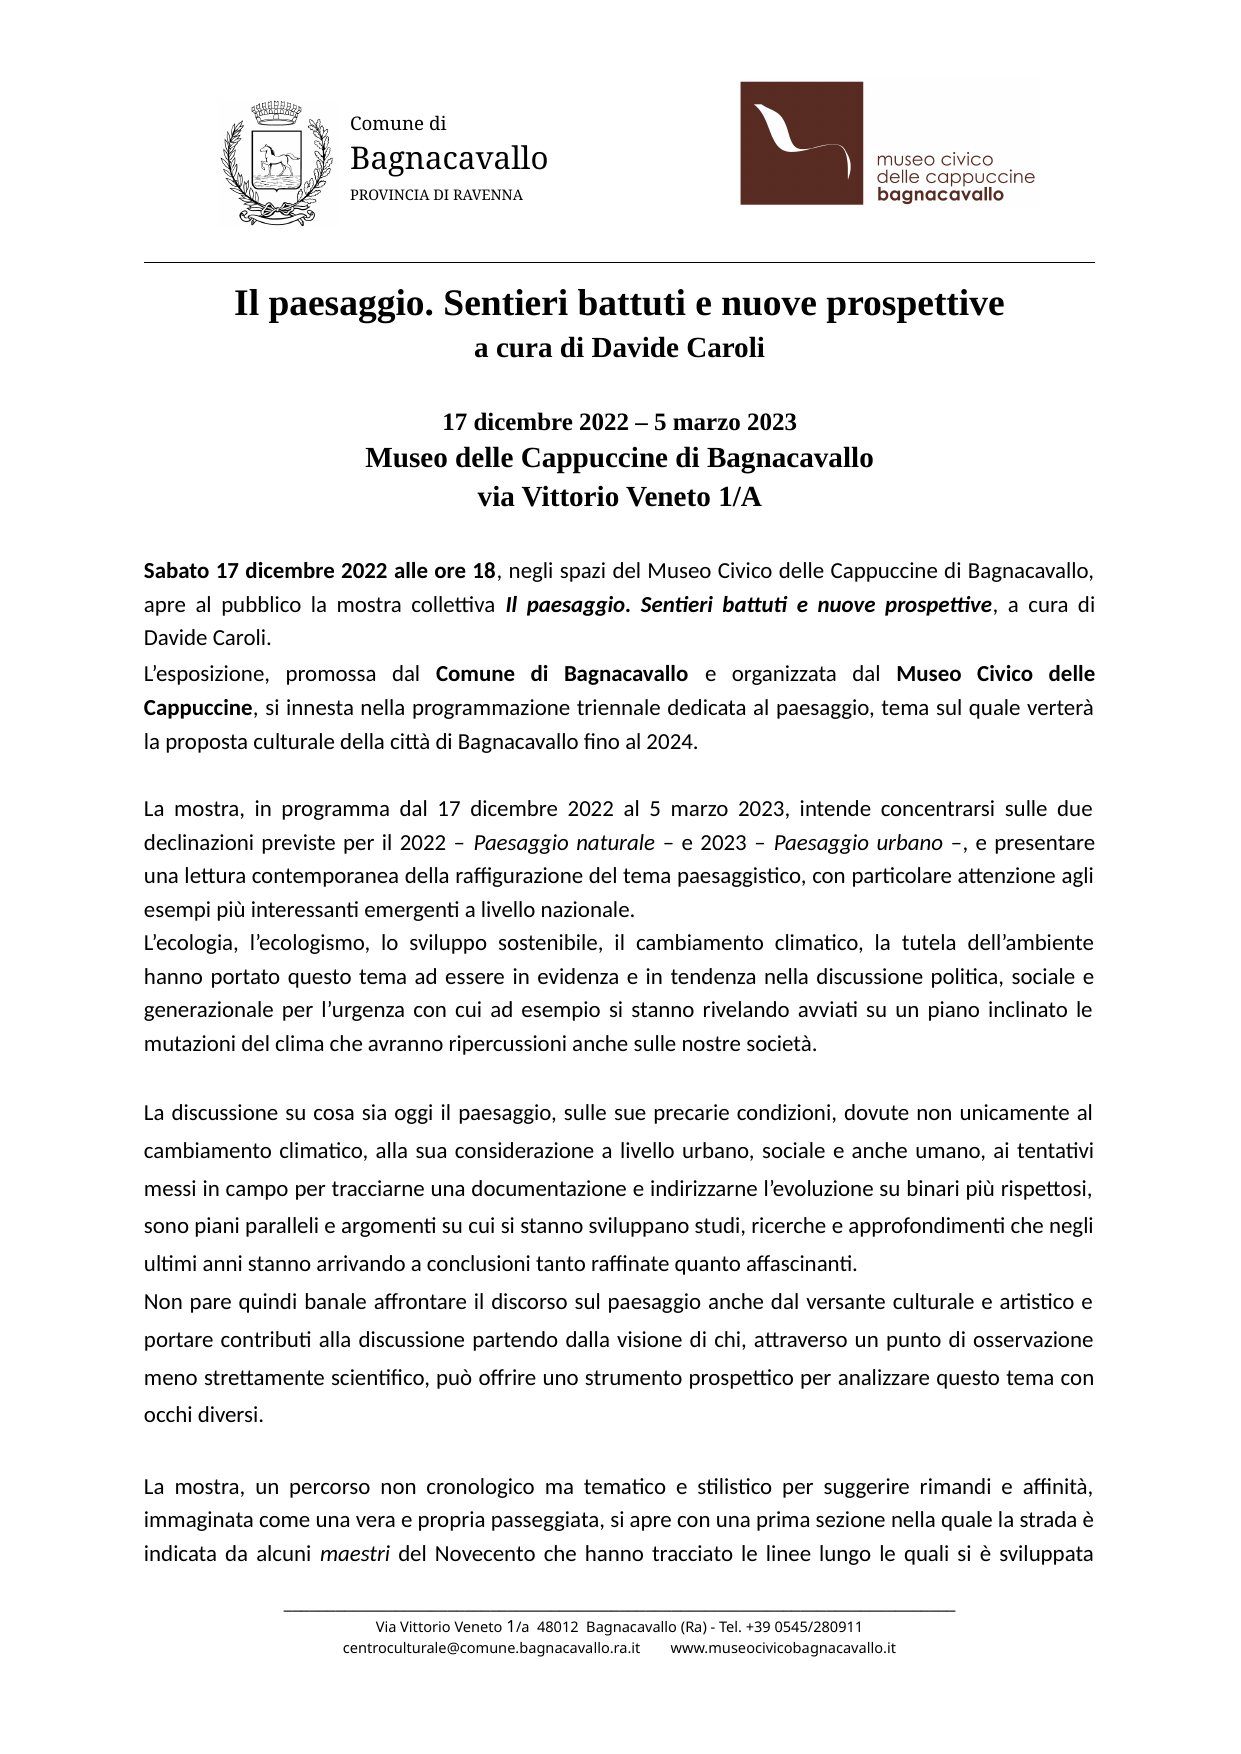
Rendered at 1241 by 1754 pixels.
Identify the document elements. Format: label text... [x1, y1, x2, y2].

text Sabato 17 dicembre 2022 alle ore 18, negli spazi del Museo Civico delle Cappuccine di Bagnacavallo, apre al pubblico la mostra collettiva Il paesaggio. Sentieri battuti e nuove prospettive, a cura di Davide Caroli. [144, 556, 1095, 651]
text via Vittorio Veneto 1/A [144, 479, 1095, 513]
text 17 dicembre 2022 – 5 marzo 2023 [144, 407, 1095, 436]
text Museo delle Cappuccine di Bagnacavallo [144, 441, 1095, 474]
text a cura di Davide Caroli [144, 330, 1095, 364]
text La mostra, in programma dal 17 dicembre 2022 al 5 marzo 2023, intende concentrarsi sulle due declinazioni previste per il 2022 – Paesaggio naturale – e 2023 – Paesaggio urbano –, e presentare una lettura contemporanea della raffigurazione del tema paesaggistico, con particolare attenzione agli esempi più interessanti emergenti a livello nazionale. [144, 794, 1095, 923]
text Non pare quindi banale affrontare il discorso sul paesaggio anche dal versante culturale e artistico e portare contributi alla discussione partendo dalla visione di chi, attraverso un punto di osservazione meno strettamente scientifico, può offrire uno strumento prospettico per analizzare questo tema con occhi diversi. [144, 1287, 1095, 1428]
text La discussione su cosa sia oggi il paesaggio, sulle sue precarie condizioni, dovute non unicamente al cambiamento climatico, alla sua considerazione a livello urbano, sociale e anche umano, ai tentativi messi in campo per tracciarne una documentazione e indirizzarne l’evoluzione su binari più rispettosi, sono piani paralleli e argomenti su cui si stanno sviluppano studi, ricerche e approfondimenti che negli ultimi anni stanno arrivando a conclusioni tanto raffinate quanto affascinanti. [144, 1098, 1095, 1277]
text La mostra, un percorso non cronologico ma tematico e stilistico per suggerire rimandi e affinità, immaginata come una vera e propria passeggiata, si apre con una prima sezione nella quale la strada è indicata da alcuni maestri del Novecento che hanno tracciato le linee lungo le quali si è sviluppata [144, 1472, 1095, 1567]
text L’ecologia, l’ecologismo, lo sviluppo sostenibile, il cambiamento climatico, la tutela dell’ambiente hanno portato questo tema ad essere in evidenza e in tendenza nella discussione politica, sociale e generazionale per l’urgenza con cui ad esempio si stanno rivelando avviati su un piano inclinato le mutazioni del clima che avranno ripercussioni anche sulle nostre società. [144, 928, 1095, 1057]
text Il paesaggio. Sentieri battuti e nuove prospettive [144, 281, 1095, 324]
text L’esposizione, promossa dal Comune di Bagnacavallo e organizzata dal Museo Civico delle Cappuccine, si innesta nella programmazione triennale dedicata al paesaggio, tema sul quale verterà la proposta culturale della città di Bagnacavallo fino al 2024. [144, 657, 1095, 755]
